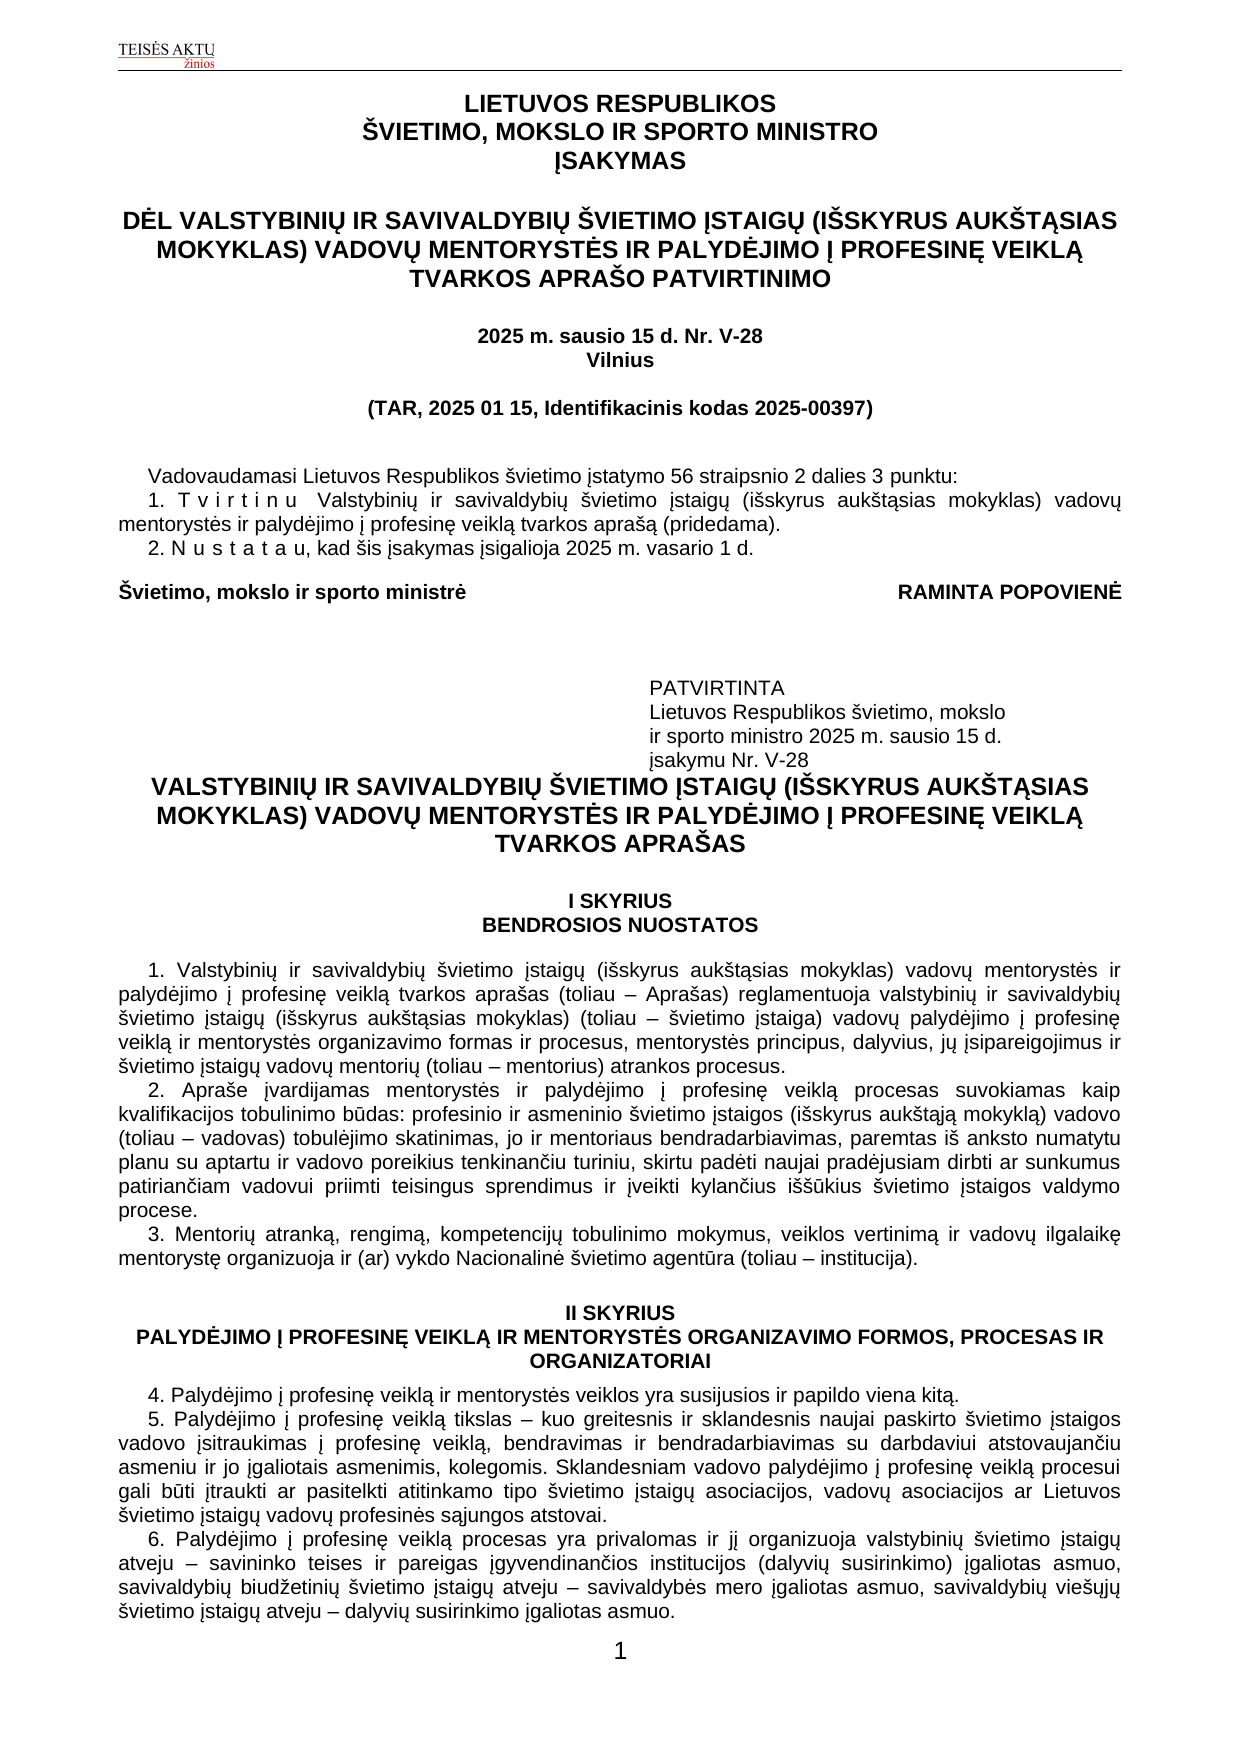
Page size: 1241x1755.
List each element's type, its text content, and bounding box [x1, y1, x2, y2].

text 5. Palydėjimo į profesinę veiklą tikslas – kuo greitesnis ir sklandesnis naujai paskirto švietimo įstaigos vadovo įsitraukimas į profesinę veiklą, bendravimas ir bendradarbiavimas su darbdaviui atstovaujančiu asmeniu ir jo įgaliotais asmenimis, kolegomis. Sklandesniam vadovo palydėjimo į profesinę veiklą procesui gali būti įtraukti ar pasitelkti atitinkamo tipo švietimo įstaigų asociacijos, vadovų asociacijos ar Lietuvos švietimo įstaigų vadovų profesinės sąjungos atstovai. [118, 1407, 1122, 1527]
text 6. Palydėjimo į profesinę veiklą procesas yra privalomas ir jį organizuoja valstybinių švietimo įstaigų atveju – savininko teises ir pareigas įgyvendinančios institucijos (dalyvių susirinkimo) įgaliotas asmuo, savivaldybių biudžetinių švietimo įstaigų atveju – savivaldybės mero įgaliotas asmuo, savivaldybių viešųjų švietimo įstaigų atveju – dalyvių susirinkimo įgaliotas asmuo. [118, 1527, 1122, 1623]
text 1. Tvirtinu Valstybinių ir savivaldybių švietimo įstaigų (išskyrus aukštąsias mokyklas) vadovų mentorystės ir palydėjimo į profesinę veiklą tvarkos aprašą (pridedama). [118, 487, 1122, 535]
text 2. Nustatau, kad šis įsakymas įsigalioja 2025 m. vasario 1 d. [118, 535, 1122, 559]
text II SKYRIUS PALYDĖJIMO Į PROFESINĘ VEIKLĄ IR MENTORYSTĖS ORGANIZAVIMO FORMOS, PROCESAS IR ORGANIZATORIAI [118, 1301, 1122, 1373]
text VALSTYBINIŲ IR SAVIVALDYBIŲ ŠVIETIMO ĮSTAIGŲ (IŠSKYRUS AUKŠTĄSIAS MOKYKLAS) VADOVŲ MENTORYSTĖS IR PALYDĖJIMO Į PROFESINĘ VEIKLĄ TVARKOS APRAŠAS [118, 772, 1122, 858]
text 1. Valstybinių ir savivaldybių švietimo įstaigų (išskyrus aukštąsias mokyklas) vadovų mentorystės ir palydėjimo į profesinę veiklą tvarkos aprašas (toliau – Aprašas) reglamentuoja valstybinių ir savivaldybių švietimo įstaigų (išskyrus aukštąsias mokyklas) (toliau – švietimo įstaiga) vadovų palydėjimo į profesinę veiklą ir mentorystės organizavimo formas ir procesus, mentorystės principus, dalyvius, jų įsipareigojimus ir švietimo įstaigų vadovų mentorių (toliau – mentorius) atrankos procesus. [118, 958, 1122, 1078]
text 3. Mentorių atranką, rengimą, kompetencijų tobulinimo mokymus, veiklos vertinimą ir vadovų ilgalaikę mentorystę organizuoja ir (ar) vykdo Nacionalinė švietimo agentūra (toliau – institucija). [118, 1222, 1122, 1269]
text DĖL Valstybinių ir savivaldybių ŠVIETIMO ĮSTAIGŲ (išskyrus aukštąsias mokyklas) VADOVŲ mentorystės ir palydėjimo į profesinę veiklą tvarkos aprašo PATVIRTINIMO [118, 206, 1122, 292]
text 2. Apraše įvardijamas mentorystės ir palydėjimo į profesinę veiklą procesas suvokiamas kaip kvalifikacijos tobulinimo būdas: profesinio ir asmeninio švietimo įstaigos (išskyrus aukštąją mokyklą) vadovo (toliau – vadovas) tobulėjimo skatinimas, jo ir mentoriaus bendradarbiavimas, paremtas iš anksto numatytu planu su aptartu ir vadovo poreikius tenkinančiu turiniu, skirtu padėti naujai pradėjusiam dirbti ar sunkumus patiriančiam vadovui priimti teisingus sprendimus ir įveikti kylančius iššūkius švietimo įstaigos valdymo procese. [118, 1078, 1122, 1222]
text Švietimo, mokslo ir sporto ministrė Raminta Popovienė [118, 580, 1122, 604]
text 2025 m. sausio 15 d. Nr. V-28 Vilnius (TAR, 2025 01 15, Identifikacinis kodas 2025-00397) [118, 324, 1122, 419]
text LIETUVOS RESPUBLIKOS ŠVIETIMO, MOKSLO IR SPORTO MINISTRO ĮSAKYMAS [118, 89, 1122, 175]
text Vadovaudamasi Lietuvos Respublikos švietimo įstatymo 56 straipsnio 2 dalies 3 punktu: [118, 463, 1122, 487]
text PATVIRTINTA Lietuvos Respublikos švietimo, mokslo ir sporto ministro 2025 m. sausio 15 d. įsakymu Nr. V-28 [649, 676, 1122, 772]
text 4. Palydėjimo į profesinę veiklą ir mentorystės veiklos yra susijusios ir papildo viena kitą. [118, 1383, 1122, 1407]
text I SKYRIUS BENDROSIOS NUOSTATOS [118, 889, 1122, 937]
